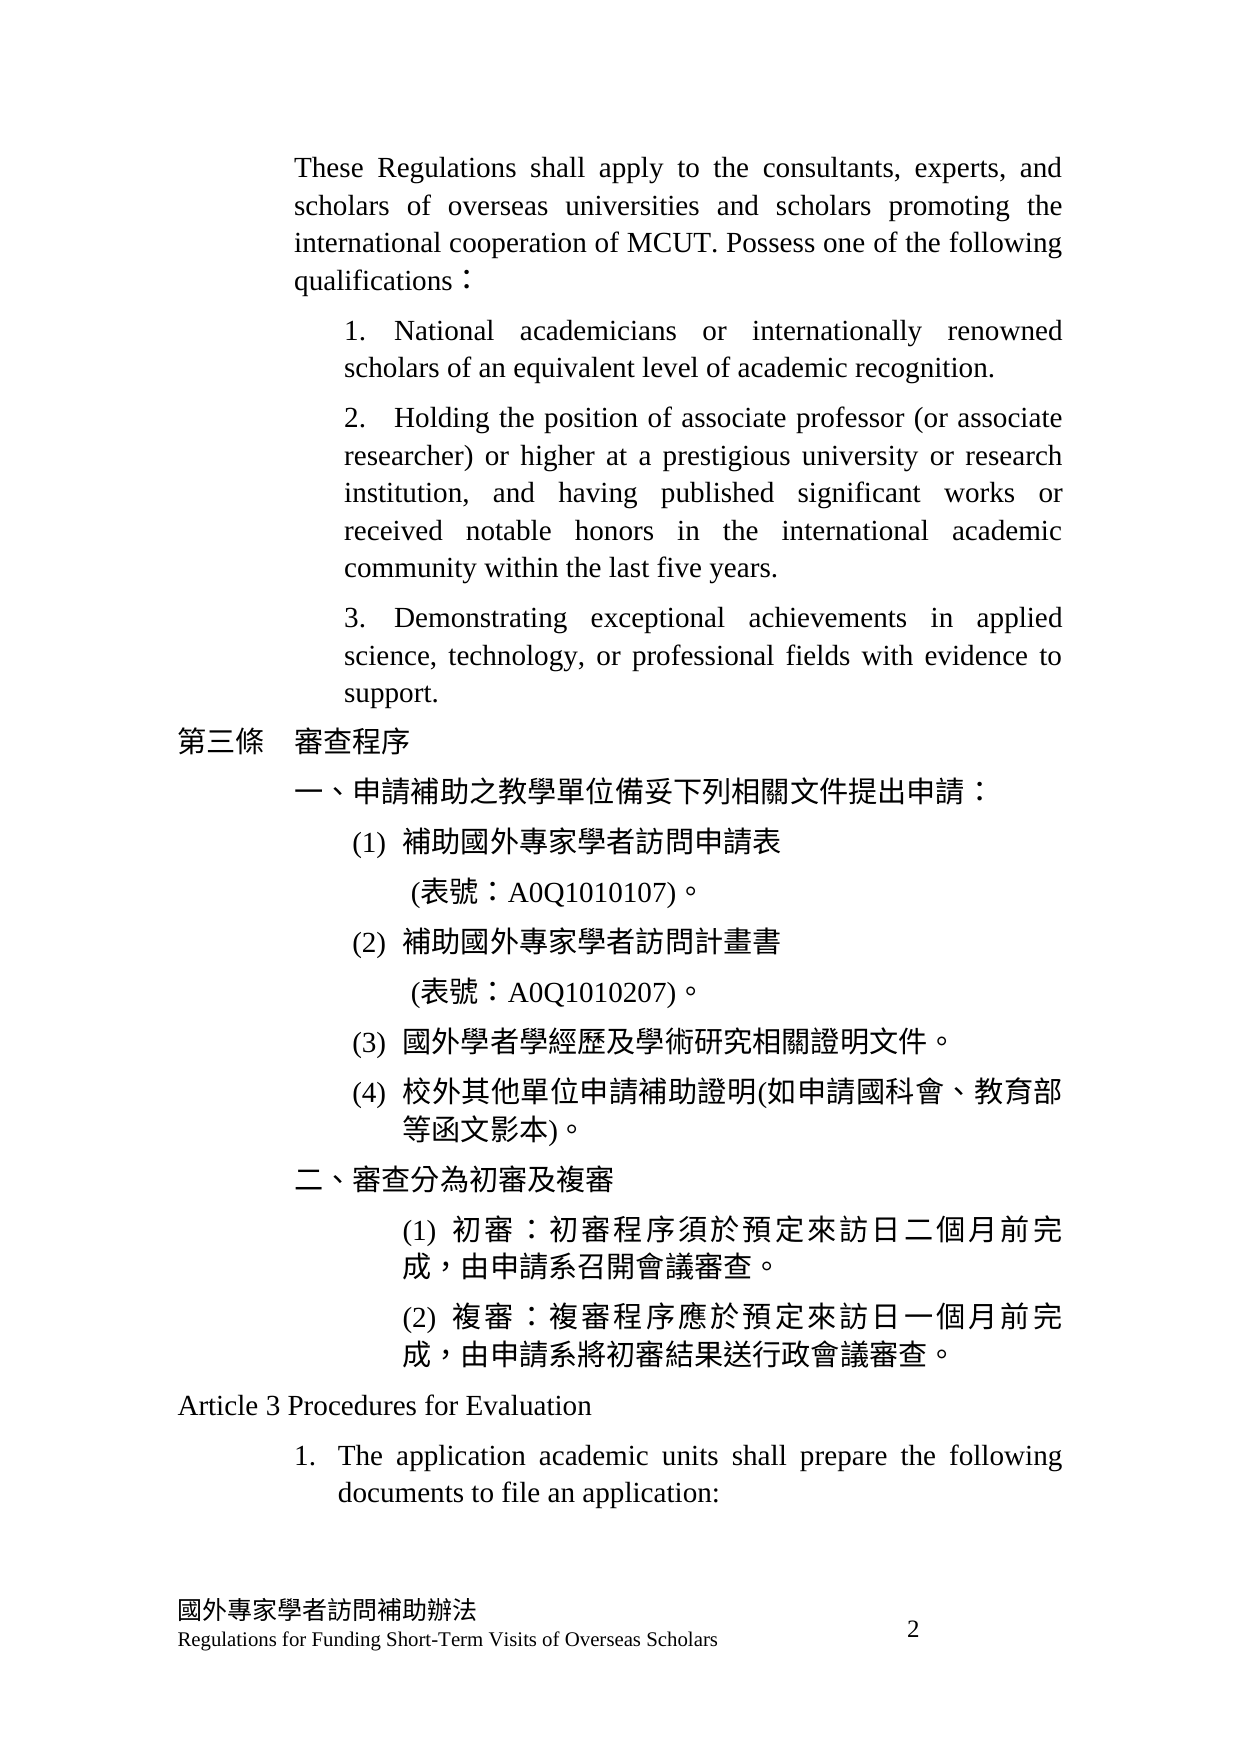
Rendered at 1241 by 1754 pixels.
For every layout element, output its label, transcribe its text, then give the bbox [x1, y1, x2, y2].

list 補助國外專家學者訪問申請表 [352, 823, 1063, 860]
list 國外學者學經歷及學術研究相關證明文件。 [352, 1023, 1063, 1060]
list Holding the position of associate professor (or associate researcher) or higher at a prestigious university or research institution, and having published significant works or received notable honors in the international academic community within the last five years. [344, 398, 1063, 585]
text These Regulations shall apply to the consultants, experts, and scholars of overseas universities and scholars promoting the international cooperation of MCUT. Possess one of the following qualifications： [294, 148, 1063, 298]
text 1. The application academic units shall prepare the following documents to file an application: [294, 1435, 1063, 1510]
list 初審：初審程序須於預定來訪日二個月前完成，由申請系召開會議審查。 [402, 1210, 1063, 1285]
list 複審：複審程序應於預定來訪日一個月前完成，由申請系將初審結果送行政會議審查。 [402, 1298, 1063, 1373]
text 一、申請補助之教學單位備妥下列相關文件提出申請： [294, 773, 1063, 810]
list 補助國外專家學者訪問計畫書 [352, 923, 1063, 960]
list National academicians or internationally renowned scholars of an equivalent level of academic recognition. [344, 310, 1063, 385]
list Demonstrating exceptional achievements in applied science, technology, or professional fields with evidence to support. [344, 598, 1063, 710]
text (表號：A0Q1010107)。 [352, 873, 1063, 910]
list 校外其他單位申請補助證明(如申請國科會、教育部等函文影本)。 [352, 1073, 1063, 1148]
text 第三條 審查程序 [177, 723, 1063, 760]
text (表號：A0Q1010207)。 [352, 973, 1063, 1010]
text Article 3 Procedures for Evaluation [177, 1385, 1063, 1423]
text 二、審查分為初審及複審 [294, 1160, 1063, 1198]
